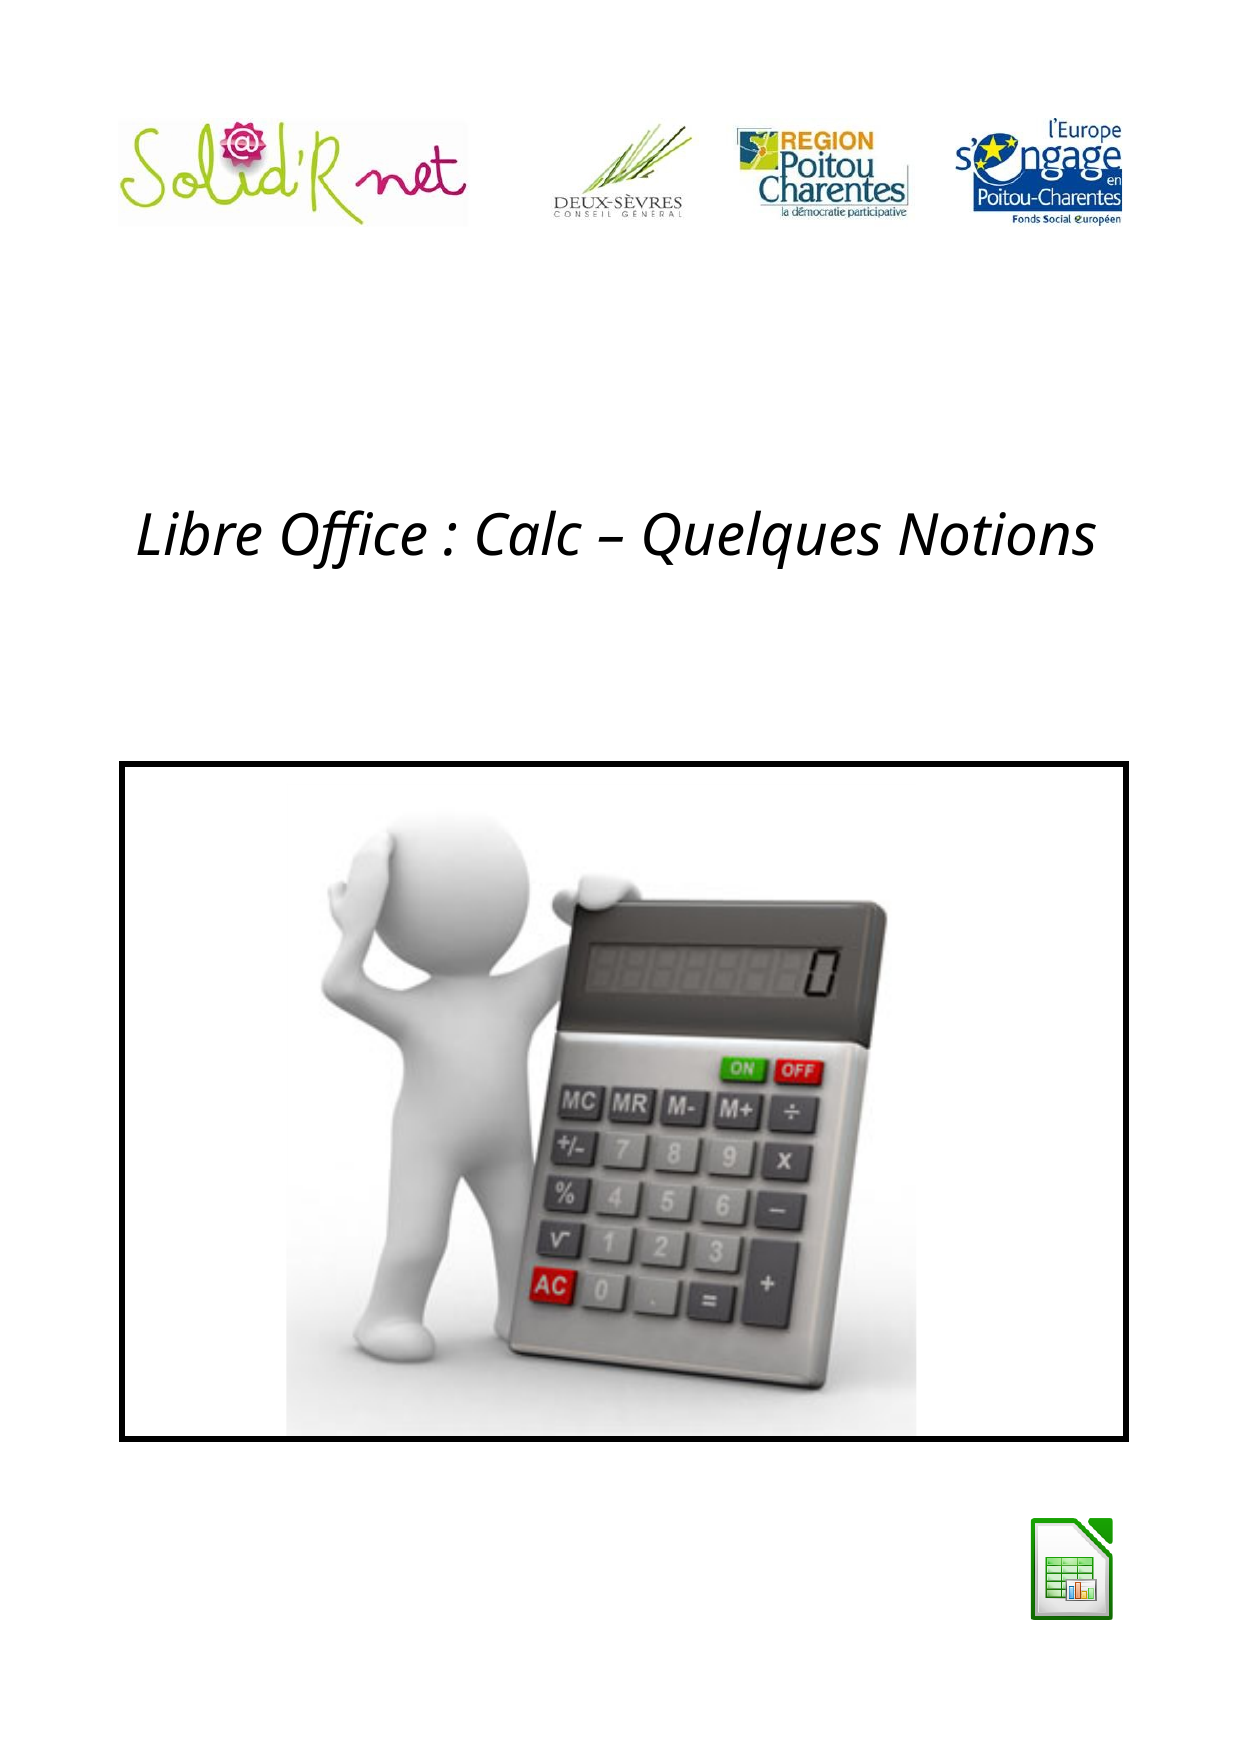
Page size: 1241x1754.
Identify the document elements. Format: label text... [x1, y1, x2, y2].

text Libre Office : Calc – Quelques Notions [118, 493, 1122, 572]
